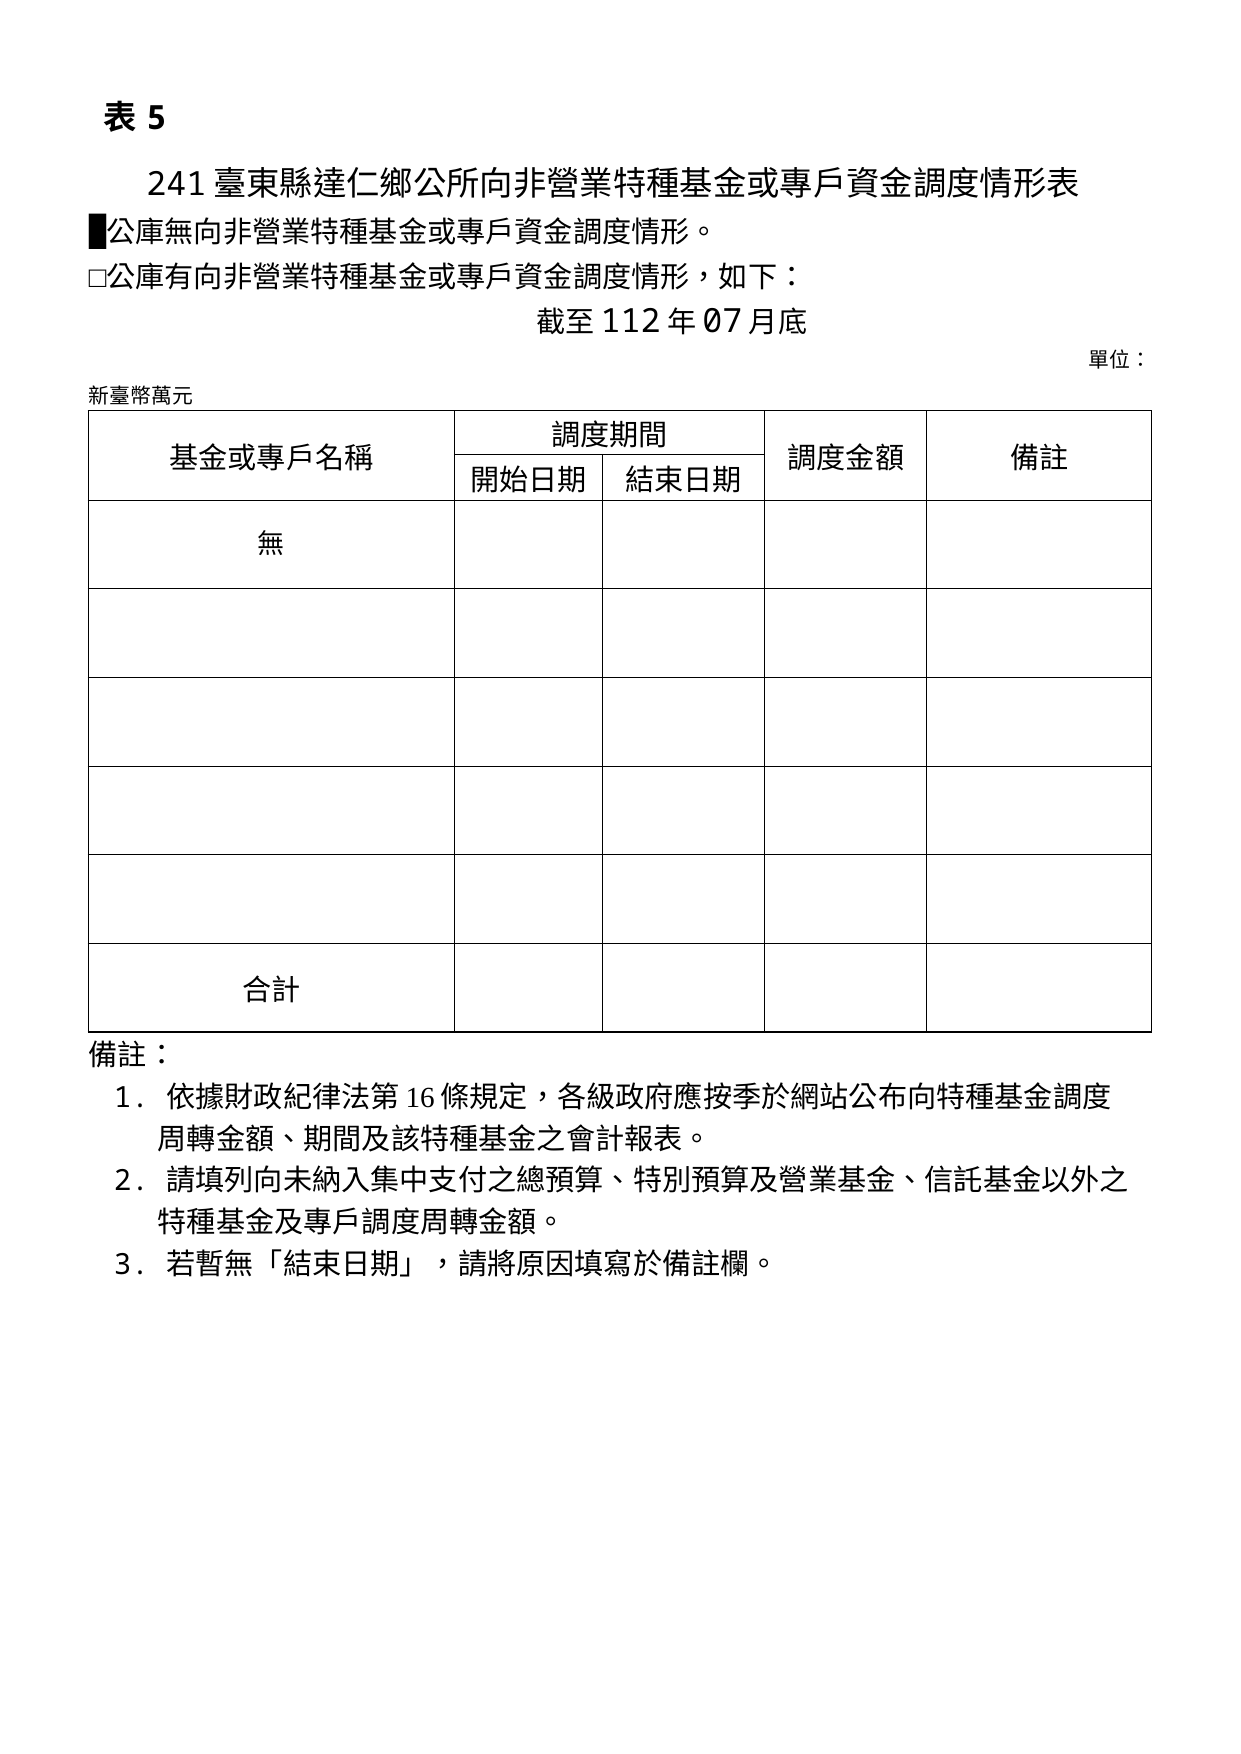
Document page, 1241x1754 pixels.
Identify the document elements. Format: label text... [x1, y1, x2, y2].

table_cell [89, 678, 454, 766]
table_cell [455, 589, 602, 677]
table_cell 無 [89, 501, 454, 588]
table_cell [603, 589, 764, 677]
table_cell [455, 767, 602, 854]
table_cell [455, 678, 602, 766]
table_cell [89, 855, 454, 943]
table_cell [455, 944, 602, 1031]
text █公庫無向非營業特種基金或專戶資金調度情形。 [89, 214, 1137, 250]
text 3. 若暫無「結束日期」，請將原因填寫於備註欄。 [114, 1241, 1137, 1282]
table_cell [927, 767, 1151, 854]
table_cell [89, 589, 454, 677]
text 1. 依據財政紀律法第16條規定，各級政府應按季於網站公布向特種基金調度周轉金額、期間及該特種基金之會計報表。 [114, 1074, 1137, 1157]
table_cell [927, 589, 1151, 677]
table_cell [765, 944, 926, 1031]
text 截至112年07月底 [89, 304, 1137, 339]
table_header 備註 [927, 411, 1151, 499]
table_cell [603, 944, 764, 1031]
table_cell [765, 501, 926, 588]
table_cell [765, 589, 926, 677]
table_cell [455, 855, 602, 943]
table_header 基金或專戶名稱 [89, 411, 454, 499]
table_cell [927, 944, 1151, 1031]
table_cell [765, 678, 926, 766]
table_cell 開始日期 [455, 455, 602, 499]
table_cell [603, 501, 764, 588]
text 備註： [88, 1033, 1137, 1074]
text □公庫有向非營業特種基金或專戶資金調度情形，如下： [89, 259, 1137, 295]
table_cell [765, 855, 926, 943]
table_cell [927, 501, 1151, 588]
table_cell [603, 767, 764, 854]
text 2. 請填列向未納入集中支付之總預算、特別預算及營業基金、信託基金以外之特種基金及專戶調度周轉金額。 [114, 1157, 1137, 1241]
table_cell [927, 678, 1151, 766]
table_header 調度期間 [455, 411, 764, 454]
table_header 調度金額 [765, 411, 926, 499]
text 單位：新臺幣萬元 [89, 339, 1137, 410]
table_cell [455, 501, 602, 588]
table_cell 合計 [89, 944, 454, 1031]
text 241臺東縣達仁鄉公所向非營業特種基金或專戶資金調度情形表 [89, 162, 1137, 204]
table_cell [89, 767, 454, 854]
table_cell [927, 855, 1151, 943]
table_cell 結束日期 [603, 455, 764, 499]
table_cell [765, 767, 926, 854]
table_cell [603, 678, 764, 766]
table_cell [603, 855, 764, 943]
